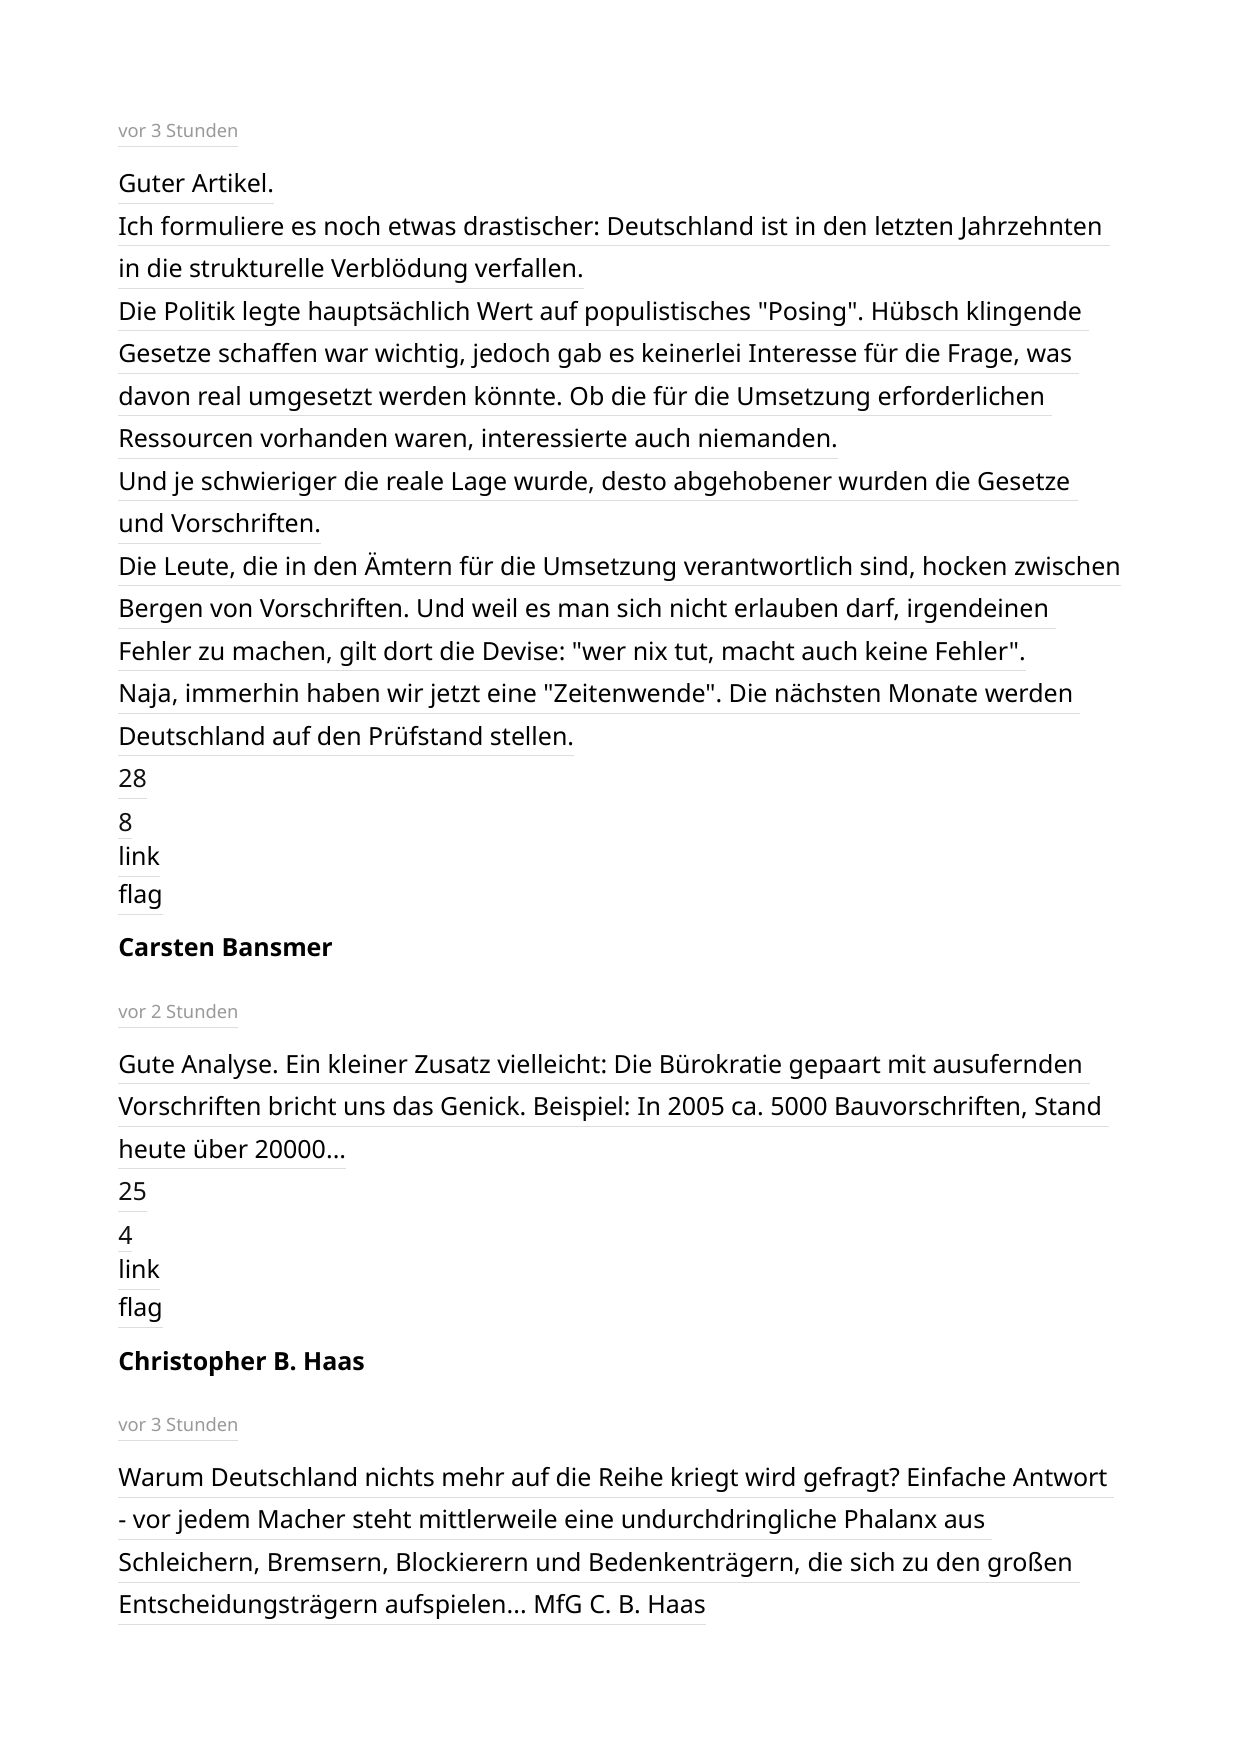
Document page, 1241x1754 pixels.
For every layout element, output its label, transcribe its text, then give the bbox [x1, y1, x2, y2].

text 28 [118, 761, 1122, 799]
text link [118, 839, 1122, 877]
text Carsten Bansmer [118, 930, 1122, 964]
text vor 3 Stunden [118, 118, 1117, 147]
text flag [118, 1290, 1122, 1328]
text 8 [118, 803, 1122, 839]
text Gute Analyse. Ein kleiner Zusatz vielleicht: Die Bürokratie gepaart mit ausufernden Vorschriften bricht uns das Genick. Beispiel: In 2005 ca. 5000 Bauvorschriften, Stand heute über 20000... [118, 1046, 1122, 1169]
text Guter Artikel. Ich formuliere es noch etwas drastischer: Deutschland ist in den letzten Jahrzehnten in die strukturelle Verblödung verfallen. Die Politik legte hauptsächlich Wert auf populistisches "Posing". Hübsch klingende Gesetze schaffen war wichtig, jedoch gab es keinerlei Interesse für die Frage, was davon real umgesetzt werden könnte. Ob die für die Umsetzung erforderlichen Ressourcen vorhanden waren, interessierte auch niemanden. Und je schwieriger die reale Lage wurde, desto abgehobener wurden die Gesetze und Vorschriften. Die Leute, die in den Ämtern für die Umsetzung verantwortlich sind, hocken zwischen [118, 166, 1122, 585]
text Bergen von Vorschriften. Und weil es man sich nicht erlauben darf, irgendeinen Fehler zu machen, gilt dort die Devise: "wer nix tut, macht auch keine Fehler". Naja, immerhin haben wir jetzt eine "Zeitenwende". Die nächsten Monate werden Deutschland auf den Prüfstand stellen. [118, 586, 1122, 756]
text vor 3 Stunden [118, 1412, 1117, 1441]
text 25 [118, 1174, 1122, 1212]
text Warum Deutschland nichts mehr auf die Reihe kriegt wird gefragt? Einfache Antwort - vor jedem Macher steht mittlerweile eine undurchdringliche Phalanx aus Schleichern, Bremsern, Blockierern und Bedenkenträgern, die sich zu den großen Entscheidungsträgern aufspielen... MfG C. B. Haas [118, 1459, 1122, 1625]
text vor 2 Stunden [118, 999, 1117, 1028]
text Christopher B. Haas [118, 1343, 1122, 1377]
text flag [118, 877, 1122, 915]
text link [118, 1252, 1122, 1290]
text 4 [118, 1216, 1122, 1252]
